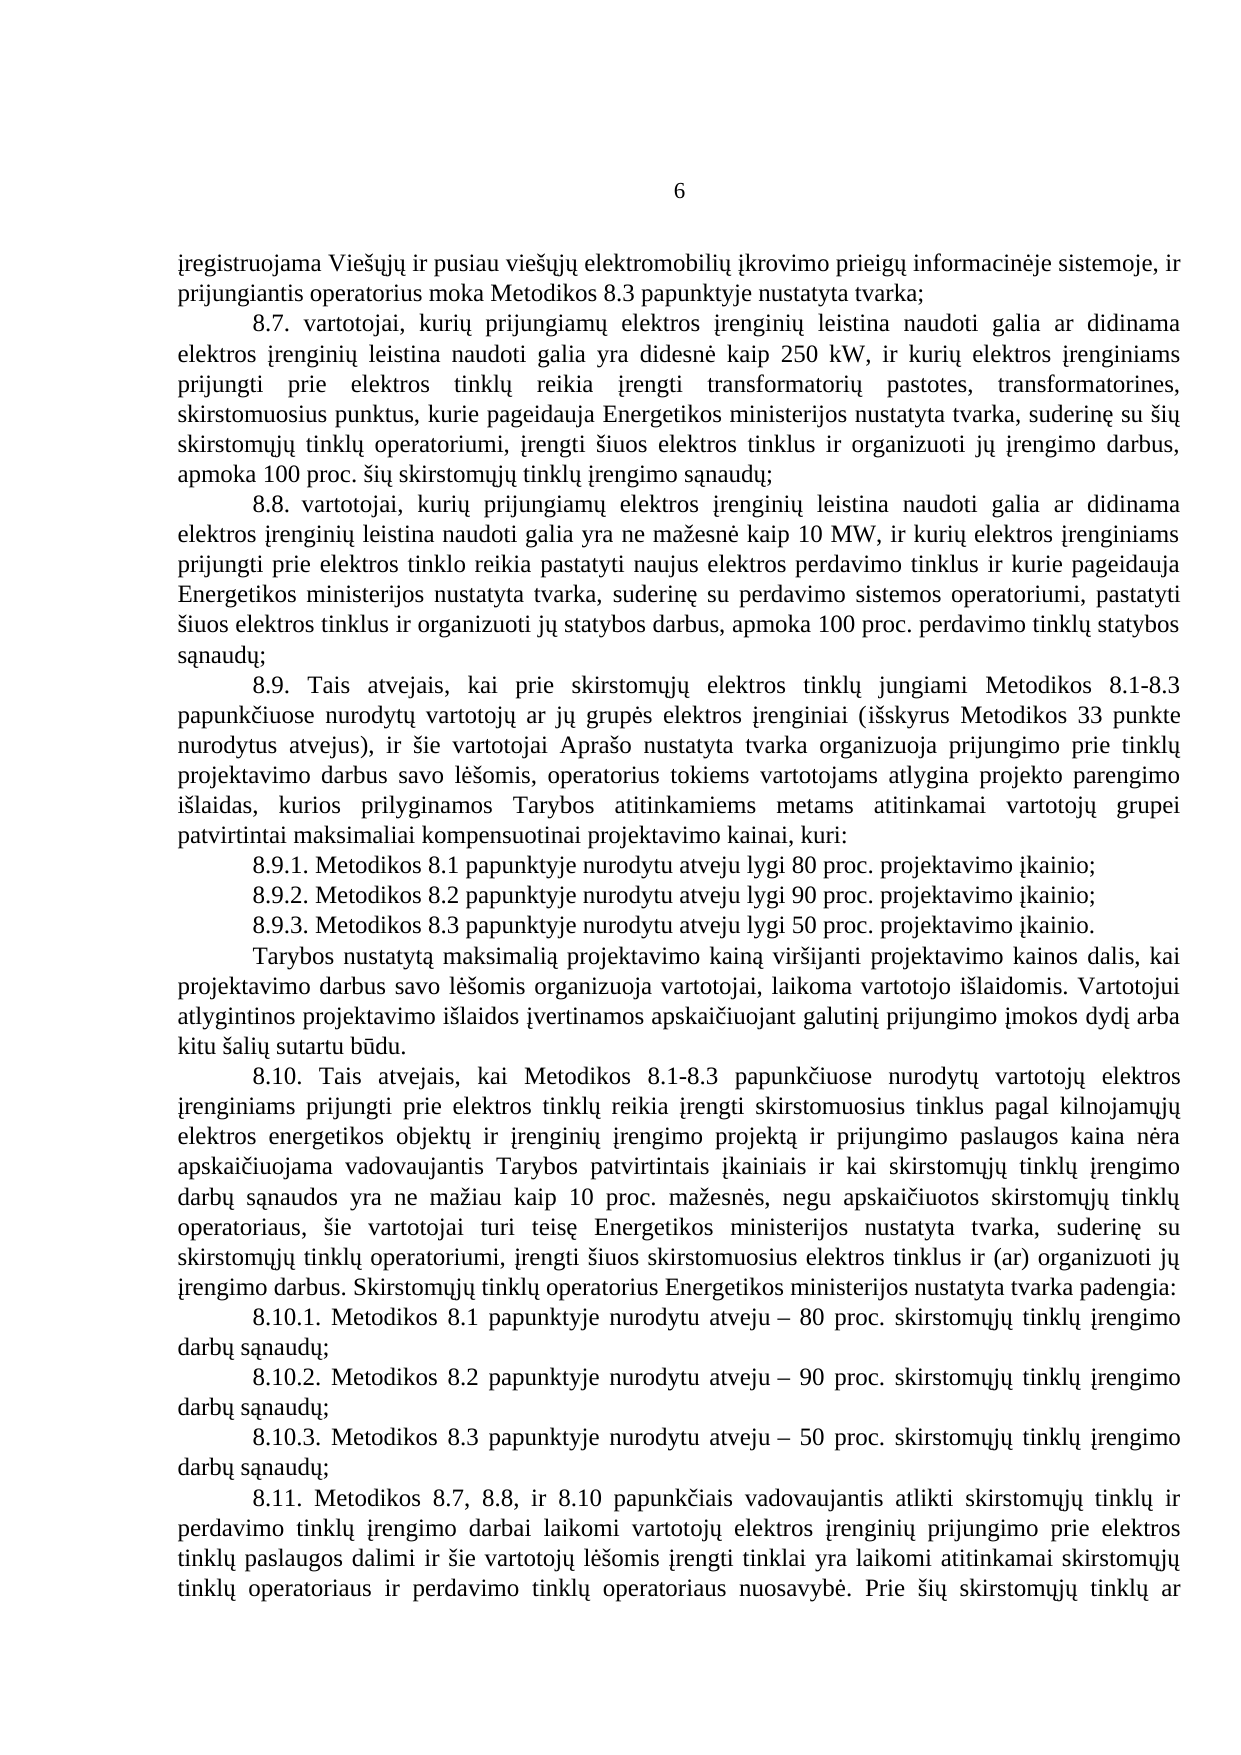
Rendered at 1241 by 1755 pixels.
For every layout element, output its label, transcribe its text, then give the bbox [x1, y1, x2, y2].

text Tarybos nustatytą maksimalią projektavimo kainą viršijanti projektavimo kainos dalis, kai projektavimo darbus savo lėšomis organizuoja vartotojai, laikoma vartotojo išlaidomis. Vartotojui atlygintinos projektavimo išlaidos įvertinamos apskaičiuojant galutinį prijungimo įmokos dydį arba kitu šalių sutartu būdu. [177, 941, 1181, 1060]
text 8.10.2. Metodikos 8.2 papunktyje nurodytu atveju – 90 proc. skirstomųjų tinklų įrengimo darbų sąnaudų; [177, 1362, 1181, 1421]
text 8.11. Metodikos 8.7, 8.8, ir 8.10 papunkčiais vadovaujantis atlikti skirstomųjų tinklų ir perdavimo tinklų įrengimo darbai laikomi vartotojų elektros įrenginių prijungimo prie elektros tinklų paslaugos dalimi ir šie vartotojų lėšomis įrengti tinklai yra laikomi atitinkamai skirstomųjų tinklų operatoriaus ir perdavimo tinklų operatoriaus nuosavybė. Prie šių skirstomųjų tinklų ar [177, 1483, 1181, 1602]
text 8.9.3. Metodikos 8.3 papunktyje nurodytu atveju lygi 50 proc. projektavimo įkainio. [177, 911, 1181, 939]
text 8.10.3. Metodikos 8.3 papunktyje nurodytu atveju – 50 proc. skirstomųjų tinklų įrengimo darbų sąnaudų; [177, 1422, 1181, 1481]
text 8.7. vartotojai, kurių prijungiamų elektros įrenginių leistina naudoti galia ar didinama elektros įrenginių leistina naudoti galia yra didesnė kaip 250 kW, ir kurių elektros įrenginiams prijungti prie elektros tinklų reikia įrengti transformatorių pastotes, transformatorines, skirstomuosius punktus, kurie pageidauja Energetikos ministerijos nustatyta tvarka, suderinę su šių skirstomųjų tinklų operatoriumi, įrengti šiuos elektros tinklus ir organizuoti jų įrengimo darbus, apmoka 100 proc. šių skirstomųjų tinklų įrengimo sąnaudų; [177, 308, 1181, 488]
text 8.10.1. Metodikos 8.1 papunktyje nurodytu atveju – 80 proc. skirstomųjų tinklų įrengimo darbų sąnaudų; [177, 1302, 1181, 1361]
text 8.8. vartotojai, kurių prijungiamų elektros įrenginių leistina naudoti galia ar didinama elektros įrenginių leistina naudoti galia yra ne mažesnė kaip 10 MW, ir kurių elektros įrenginiams prijungti prie elektros tinklo reikia pastatyti naujus elektros perdavimo tinklus ir kurie pageidauja Energetikos ministerijos nustatyta tvarka, suderinę su perdavimo sistemos operatoriumi, pastatyti šiuos elektros tinklus ir organizuoti jų statybos darbus, apmoka 100 proc. perdavimo tinklų statybos sąnaudų; [177, 489, 1181, 668]
text 8.9.1. Metodikos 8.1 papunktyje nurodytu atveju lygi 80 proc. projektavimo įkainio; [177, 850, 1181, 879]
text 8.9.2. Metodikos 8.2 papunktyje nurodytu atveju lygi 90 proc. projektavimo įkainio; [177, 881, 1181, 909]
text 8.10. Tais atvejais, kai Metodikos 8.1-8.3 papunkčiuose nurodytų vartotojų elektros įrenginiams prijungti prie elektros tinklų reikia įrengti skirstomuosius tinklus pagal kilnojamųjų elektros energetikos objektų ir įrenginių įrengimo projektą ir prijungimo paslaugos kaina nėra apskaičiuojama vadovaujantis Tarybos patvirtintais įkainiais ir kai skirstomųjų tinklų įrengimo darbų sąnaudos yra ne mažiau kaip 10 proc. mažesnės, negu apskaičiuotos skirstomųjų tinklų operatoriaus, šie vartotojai turi teisę Energetikos ministerijos nustatyta tvarka, suderinę su skirstomųjų tinklų operatoriumi, įrengti šiuos skirstomuosius elektros tinklus ir (ar) organizuoti jų įrengimo darbus. Skirstomųjų tinklų operatorius Energetikos ministerijos nustatyta tvarka padengia: [177, 1061, 1181, 1301]
text 8.9. Tais atvejais, kai prie skirstomųjų elektros tinklų jungiami Metodikos 8.1-8.3 papunkčiuose nurodytų vartotojų ar jų grupės elektros įrenginiai (išskyrus Metodikos 33 punkte nurodytus atvejus), ir šie vartotojai Aprašo nustatyta tvarka organizuoja prijungimo prie tinklų projektavimo darbus savo lėšomis, operatorius tokiems vartotojams atlygina projekto parengimo išlaidas, kurios prilyginamos Tarybos atitinkamiems metams atitinkamai vartotojų grupei patvirtintai maksimaliai kompensuotinai projektavimo kainai, kuri: [177, 670, 1181, 849]
text įregistruojama Viešųjų ir pusiau viešųjų elektromobilių įkrovimo prieigų informacinėje sistemoje, ir prijungiantis operatorius moka Metodikos 8.3 papunktyje nustatyta tvarka; [177, 248, 1181, 307]
